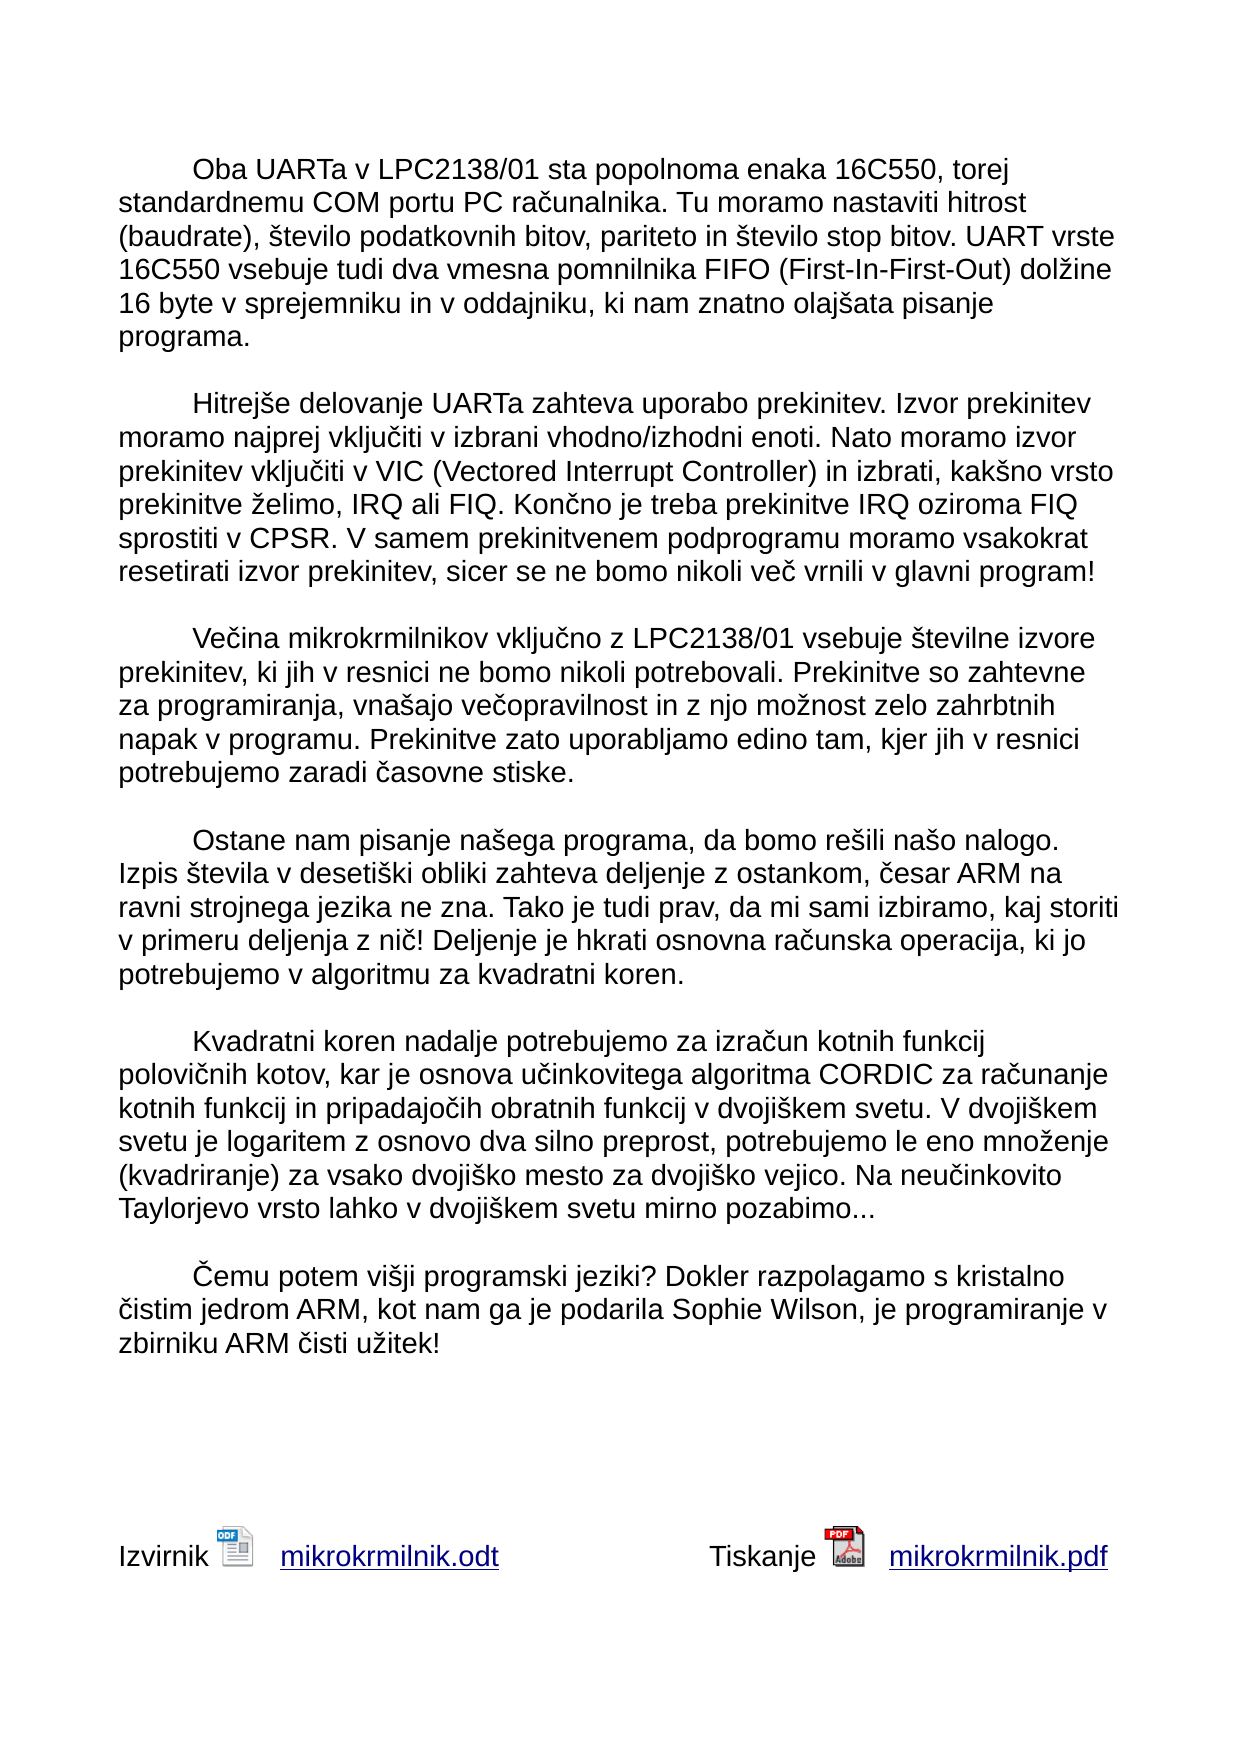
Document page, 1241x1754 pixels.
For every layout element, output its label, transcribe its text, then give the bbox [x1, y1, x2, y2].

picture [824, 1526, 865, 1567]
text Oba UARTa v LPC2138/01 sta popolnoma enaka 16C550, torej standardnemu COM portu PC računalnika. Tu moramo nastaviti hitrost (baudrate), število podatkovnih bitov, pariteto in število stop bitov. UART vrste 16C550 vsebuje tudi dva vmesna pomnilnika FIFO (First-In-First-Out) dolžine 16 byte v sprejemniku in v oddajniku, ki nam znatno olajšata pisanje programa. [118, 152, 1122, 353]
text Večina mikrokrmilnikov vključno z LPC2138/01 vsebuje številne izvore prekinitev, ki jih v resnici ne bomo nikoli potrebovali. Prekinitve so zahtevne za programiranja, vnašajo večopravilnost in z njo možnost zelo zahrbtnih napak v programu. Prekinitve zato uporabljamo edino tam, kjer jih v resnici potrebujemo zaradi časovne stiske. [118, 621, 1122, 789]
text Kvadratni koren nadalje potrebujemo za izračun kotnih funkcij polovičnih kotov, kar je osnova učinkovitega algoritma CORDIC za računanje kotnih funkcij in pripadajočih obratnih funkcij v dvojiškem svetu. V dvojiškem svetu je logaritem z osnovo dva silno preprost, potrebujemo le eno množenje (kvadriranje) za vsako dvojiško mesto za dvojiško vejico. Na neučinkovito Taylorjevo vrsto lahko v dvojiškem svetu mirno pozabimo... [118, 1024, 1122, 1225]
text Ostane nam pisanje našega programa, da bomo rešili našo nalogo. Izpis števila v desetiški obliki zahteva deljenje z ostankom, česar ARM na ravni strojnega jezika ne zna. Tako je tudi prav, da mi sami izbiramo, kaj storiti v primeru deljenja z nič! Deljenje je hkrati osnovna računska operacija, ki jo potrebujemo v algoritmu za kvadratni koren. [118, 822, 1122, 990]
picture [217, 1526, 256, 1567]
text Hitrejše delovanje UARTa zahteva uporabo prekinitev. Izvor prekinitev moramo najprej vključiti v izbrani vhodno/izhodni enoti. Nato moramo izvor prekinitev vključiti v VIC (Vectored Interrupt Controller) in izbrati, kakšno vrsto prekinitve želimo, IRQ ali FIQ. Končno je treba prekinitve IRQ oziroma FIQ sprostiti v CPSR. V samem prekinitvenem podprogramu moramo vsakokrat resetirati izvor prekinitev, sicer se ne bomo nikoli več vrnili v glavni program! [118, 386, 1122, 588]
text Čemu potem višji programski jeziki? Dokler razpolagamo s kristalno čistim jedrom ARM, kot nam ga je podarila Sophie Wilson, je programiranje v zbirniku ARM čisti užitek! [118, 1258, 1122, 1359]
text Izvirnik mikrokrmilnik.odt Tiskanje mikrokrmilnik.pdf [118, 1527, 1122, 1573]
